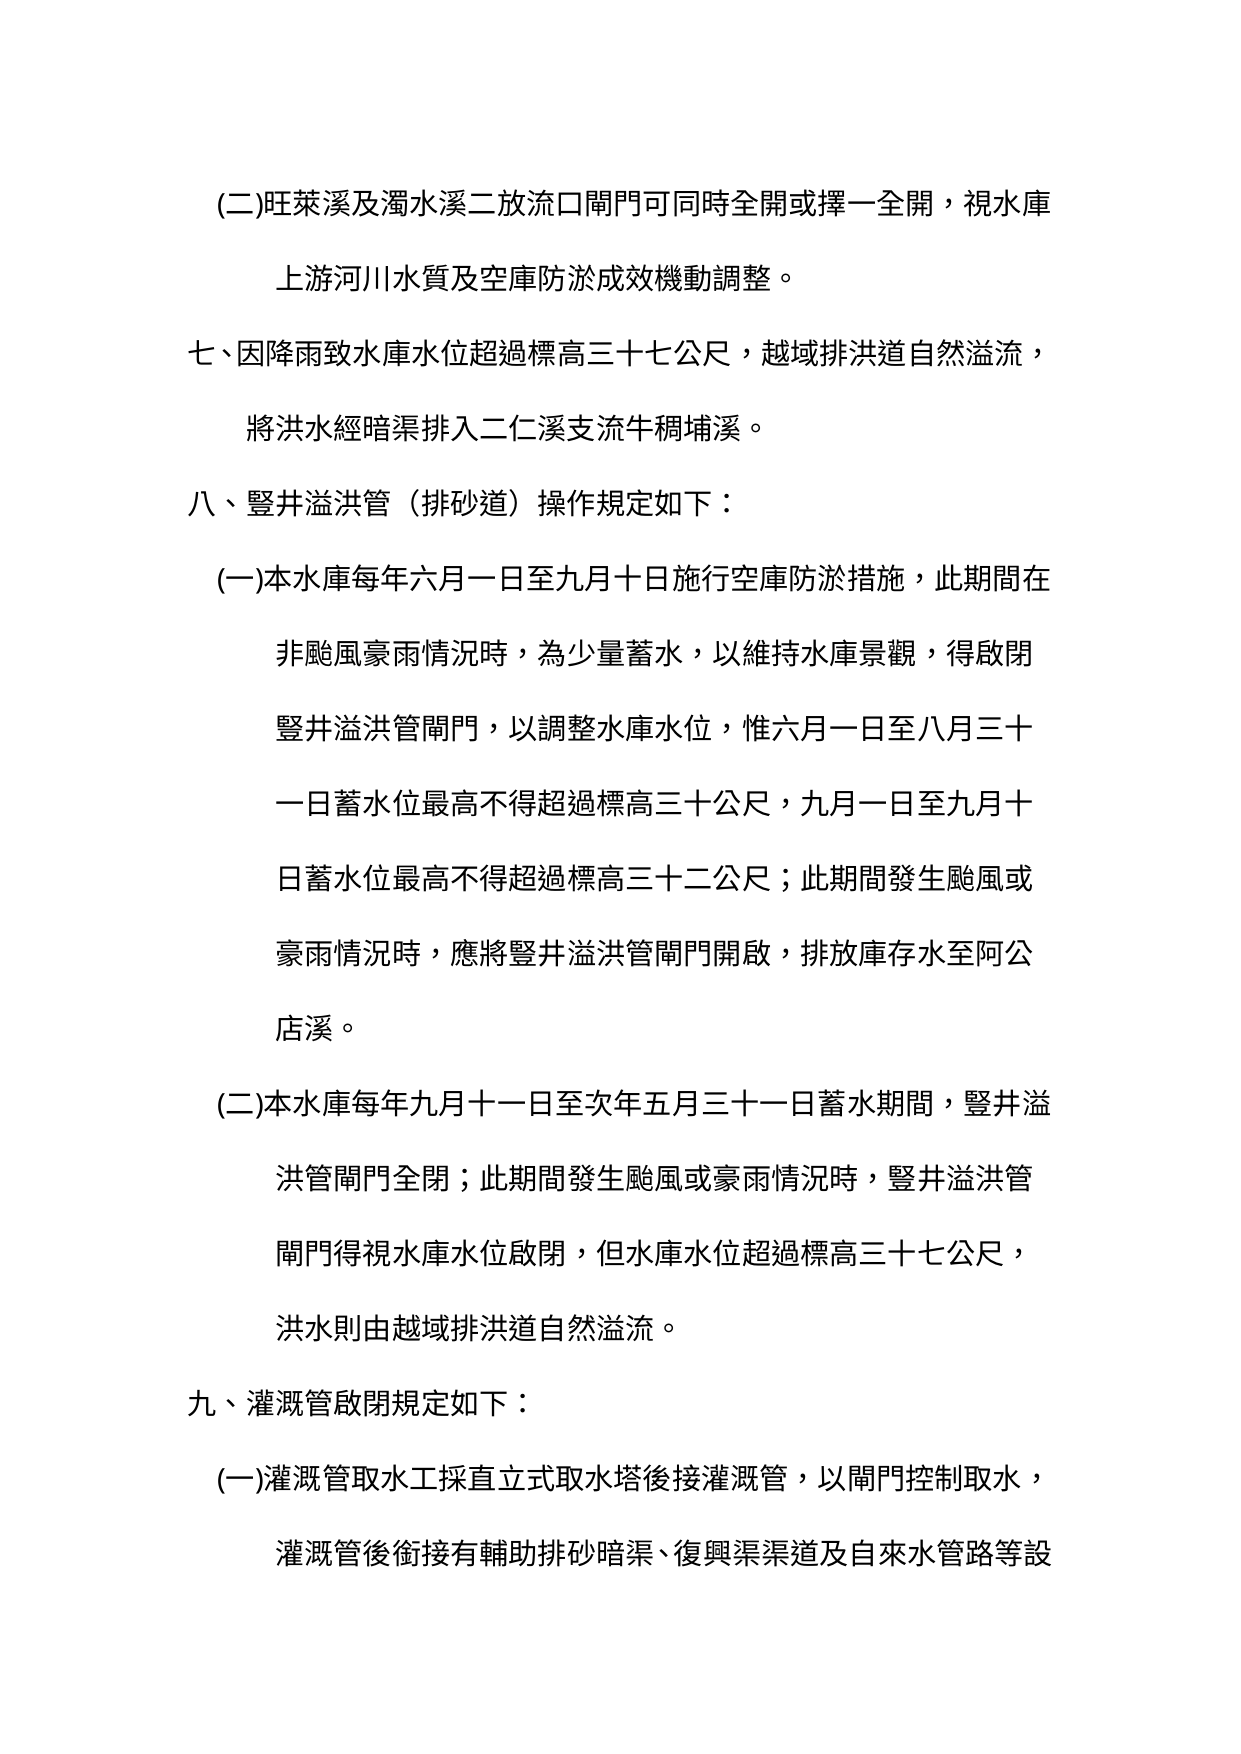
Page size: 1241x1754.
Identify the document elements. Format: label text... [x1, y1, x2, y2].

text 七、因降雨致水庫水位超過標高三十七公尺，越域排洪道自然溢流，將洪水經暗渠排入二仁溪支流牛稠埔溪。 [187, 314, 1053, 464]
text (二)本水庫每年九月十一日至次年五月三十一日蓄水期間，豎井溢洪管閘門全閉；此期間發生颱風或豪雨情況時，豎井溢洪管閘門得視水庫水位啟閉，但水庫水位超過標高三十七公尺，洪水則由越域排洪道自然溢流。 [217, 1064, 1053, 1364]
text (一)本水庫每年六月一日至九月十日施行空庫防淤措施，此期間在非颱風豪雨情況時，為少量蓄水，以維持水庫景觀，得啟閉豎井溢洪管閘門，以調整水庫水位，惟六月一日至八月三十一日蓄水位最高不得超過標高三十公尺，九月一日至九月十日蓄水位最高不得超過標高三十二公尺；此期間發生颱風或豪雨情況時，應將豎井溢洪管閘門開啟，排放庫存水至阿公店溪。 [217, 539, 1053, 1064]
text (一)灌溉管取水工採直立式取水塔後接灌溉管，以閘門控制取水，灌溉管後銜接有輔助排砂暗渠、復興渠渠道及自來水管路等設 [217, 1439, 1053, 1589]
text 九、灌溉管啟閉規定如下： [187, 1364, 1053, 1439]
text 八、豎井溢洪管（排砂道）操作規定如下： [187, 464, 1053, 539]
text (二)旺萊溪及濁水溪二放流口閘門可同時全開或擇一全開，視水庫上游河川水質及空庫防淤成效機動調整。 [217, 164, 1053, 314]
